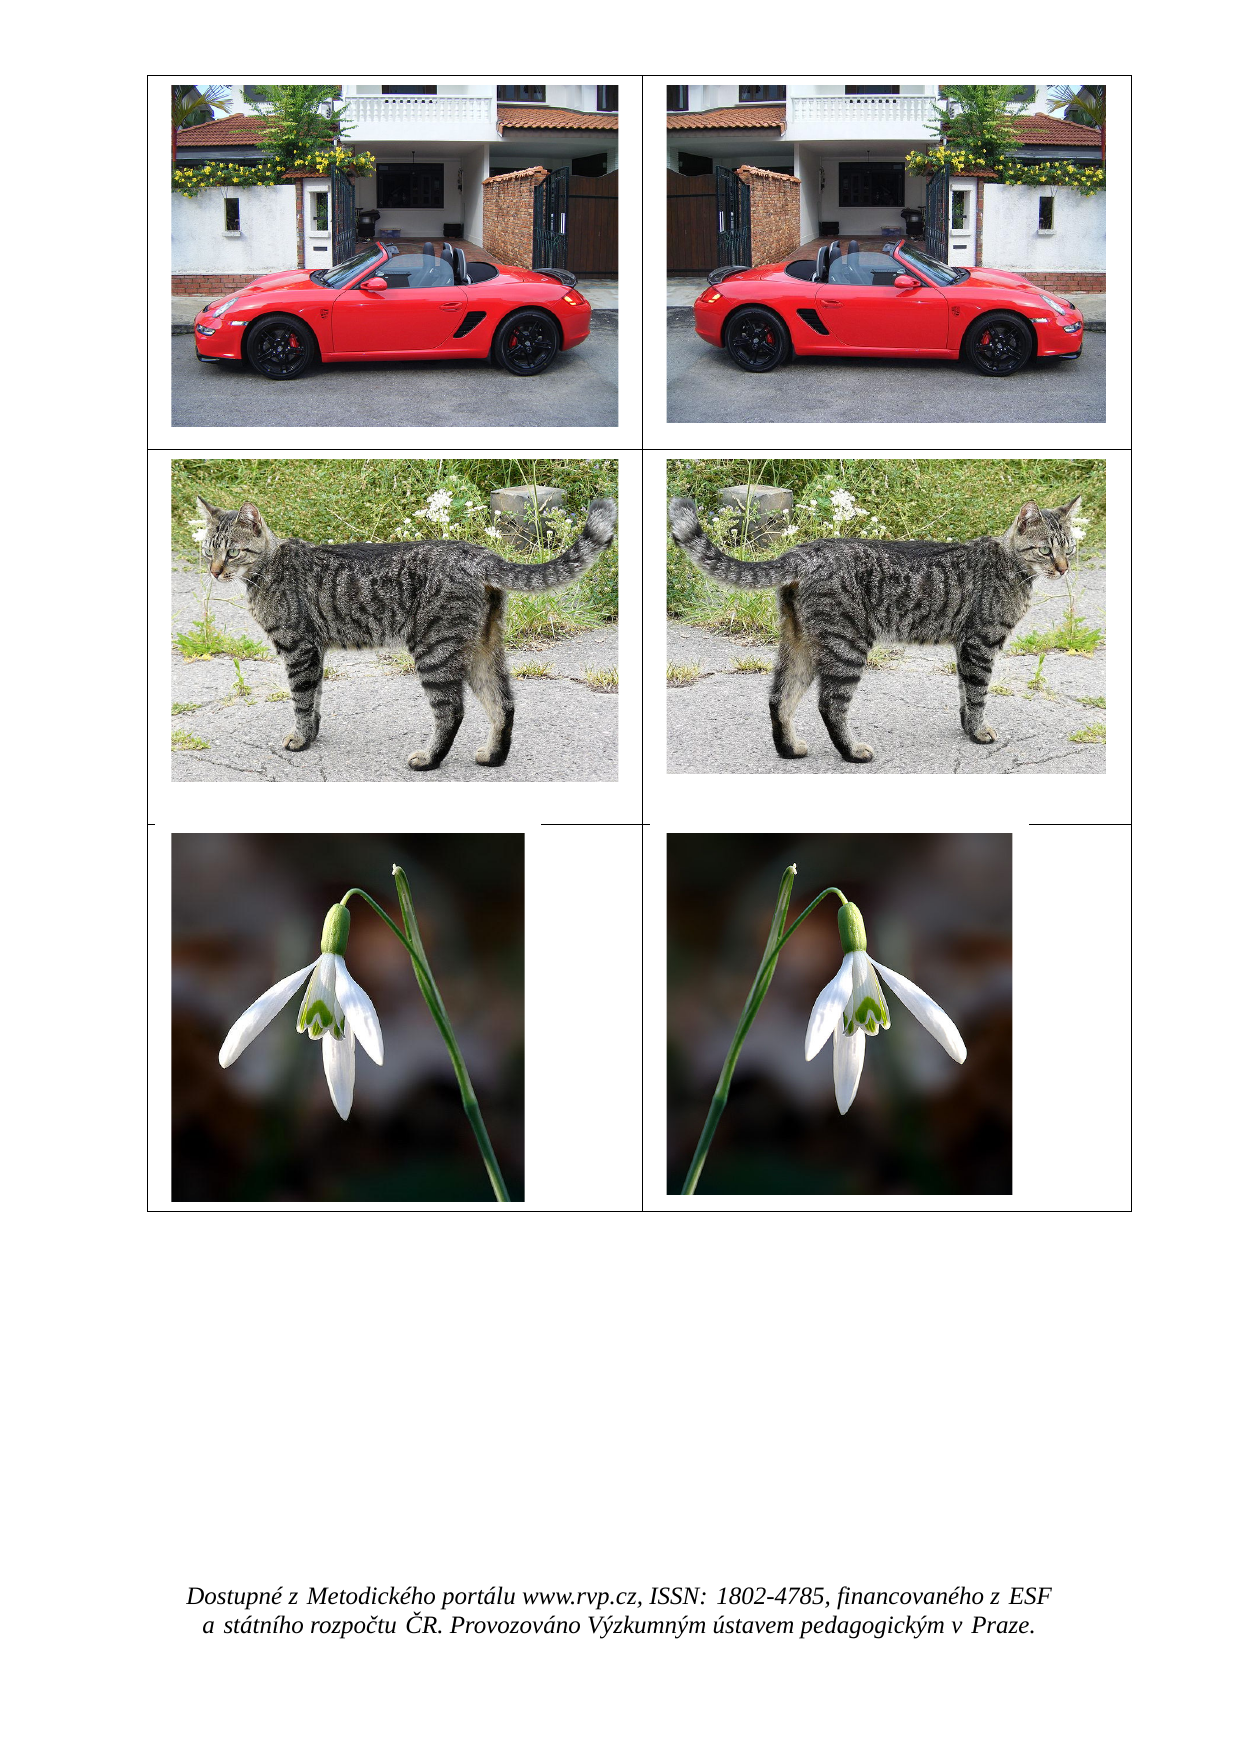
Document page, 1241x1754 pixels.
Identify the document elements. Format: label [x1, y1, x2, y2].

table_cell [148, 76, 642, 449]
picture [666, 459, 1106, 774]
table_cell [643, 76, 1131, 449]
picture [171, 833, 525, 1202]
picture [171, 85, 619, 427]
picture [666, 833, 1013, 1195]
table_cell [643, 825, 1131, 1211]
picture [666, 85, 1106, 423]
table_cell [643, 450, 1131, 823]
picture [171, 459, 619, 782]
table_cell [148, 450, 642, 823]
table_cell [148, 825, 642, 1211]
